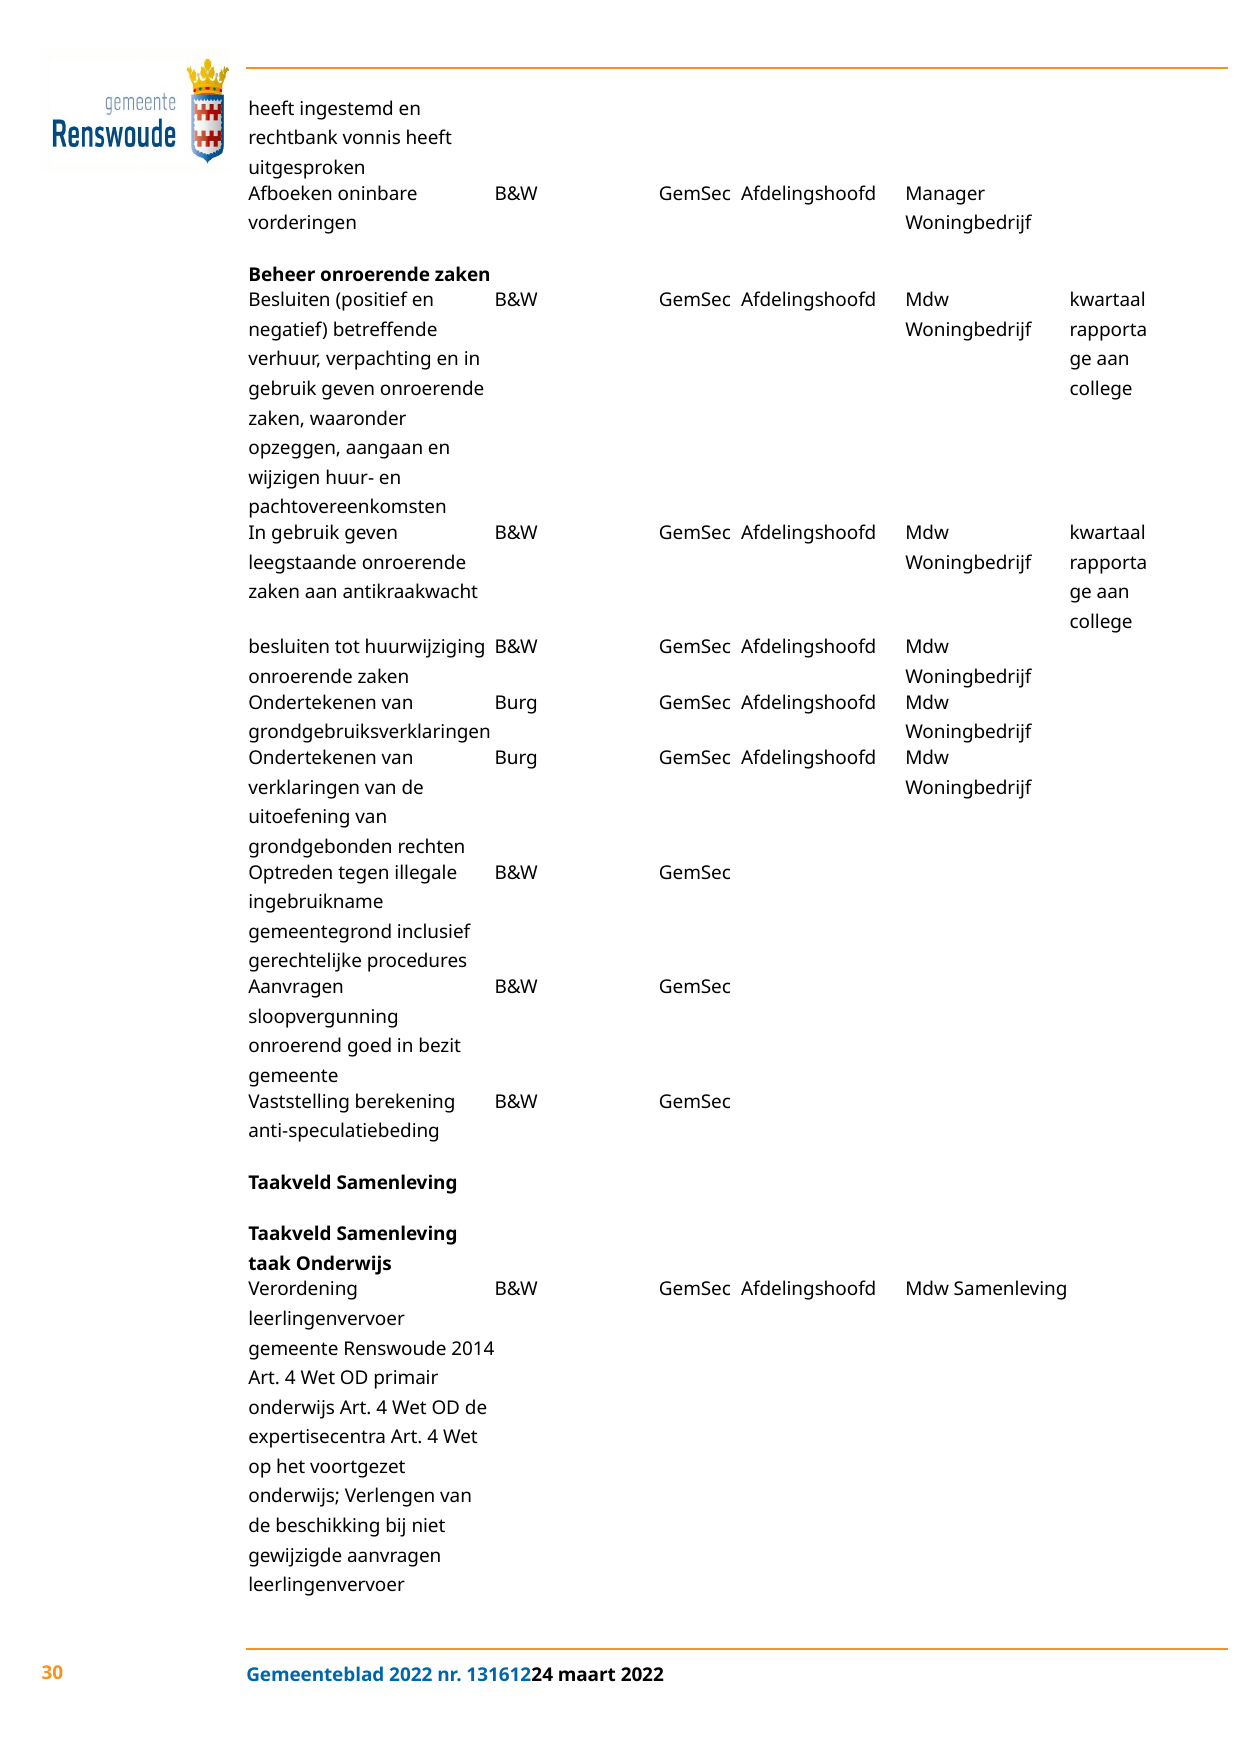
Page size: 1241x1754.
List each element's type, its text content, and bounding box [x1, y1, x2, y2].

table_cell [741, 1195, 905, 1220]
table_cell Mdw Woningbedrijf [905, 519, 1069, 634]
table_cell GemSec [659, 859, 741, 973]
table_cell GemSec [659, 973, 741, 1088]
table_cell Afdelingshoofd [741, 519, 905, 634]
table_cell [1069, 261, 1152, 286]
table_cell [659, 95, 741, 180]
table_cell Vaststelling berekening anti-speculatiebeding [248, 1088, 494, 1143]
table_cell [248, 1143, 494, 1169]
table_cell [1069, 95, 1152, 180]
table_cell [905, 859, 1069, 973]
table_cell Verordening leerlingenvervoer gemeente Renswoude 2014 Art. 4 Wet OD primair onderwijs Art. 4 Wet OD de expertisecentra Art. 4 Wet op het voortgezet onderwijs; Verlengen van de beschikking bij niet gewijzigde aanvragen leerlingenvervoer [248, 1276, 494, 1597]
table_cell [741, 859, 905, 973]
table_cell [1069, 634, 1152, 689]
table_cell [905, 1169, 1069, 1194]
table_cell Aanvragen sloopvergunning onroerend goed in bezit gemeente [248, 973, 494, 1088]
table_cell Mdw Woningbedrijf [905, 634, 1069, 689]
table_cell B&W [494, 973, 659, 1088]
table_cell Mdw Woningbedrijf [905, 689, 1069, 744]
table_cell [659, 1195, 741, 1220]
table_cell [823, 235, 987, 261]
table_cell [905, 1143, 1069, 1169]
table_cell [412, 235, 577, 261]
table_cell [741, 973, 905, 1088]
table_cell [659, 1169, 741, 1194]
table_cell [659, 261, 741, 286]
table_cell [659, 1220, 741, 1276]
table_cell [741, 1169, 905, 1194]
table_cell [741, 261, 905, 286]
table_cell [1069, 689, 1152, 744]
table_cell [1069, 859, 1152, 973]
table_cell [494, 1169, 659, 1194]
table_cell Mdw Woningbedrijf [905, 744, 1069, 859]
table_cell B&W [494, 1276, 659, 1597]
table_cell [905, 1088, 1069, 1143]
table_cell Manager Woningbedrijf [905, 180, 1069, 235]
table_cell Ondertekenen van verklaringen van de uitoefening van grondgebonden rechten [248, 744, 494, 859]
table_cell [741, 1220, 905, 1276]
table_cell B&W [494, 859, 659, 973]
table_cell [494, 261, 659, 286]
table_cell Beheer onroerende zaken [248, 261, 494, 286]
table_cell GemSec [659, 634, 741, 689]
table_cell [659, 1143, 741, 1169]
table_cell B&W [494, 634, 659, 689]
table_cell Afdelingshoofd [741, 689, 905, 744]
table_cell Ondertekenen van grondgebruiksverklaringen [248, 689, 494, 744]
table_cell B&W [494, 286, 659, 519]
table_cell Besluiten (positief en negatief) betreffende verhuur, verpachting en in gebruik geven onroerende zaken, waaronder opzeggen, aangaan en wijzigen huur- en pachtovereenkomsten [248, 286, 494, 519]
table_cell GemSec [659, 689, 741, 744]
table_cell Burg [494, 744, 659, 859]
table_cell Optreden tegen illegale ingebruikname gemeentegrond inclusief gerechtelijke procedures [248, 859, 494, 973]
table_cell [494, 1220, 659, 1276]
table_cell Afdelingshoofd [741, 744, 905, 859]
table_cell GemSec [659, 519, 741, 634]
table_cell B&W [494, 1088, 659, 1143]
table_cell kwartaalrapportage aan college [1069, 286, 1152, 519]
table_cell B&W [494, 519, 659, 634]
table_cell [1069, 744, 1152, 859]
table_cell [741, 1088, 905, 1143]
table_cell Burg [494, 689, 659, 744]
table_cell GemSec [659, 286, 741, 519]
table_cell besluiten tot huurwijziging onroerende zaken [248, 634, 494, 689]
table_cell [248, 1195, 494, 1220]
table_cell GemSec [659, 180, 741, 235]
table_cell [741, 95, 905, 180]
table_cell GemSec [659, 744, 741, 859]
table_cell GemSec [659, 1088, 741, 1143]
table_cell [577, 235, 823, 261]
table_cell [494, 1195, 659, 1220]
table_cell Taakveld Samenleving [248, 1169, 494, 1194]
table_cell Afdelingshoofd [741, 286, 905, 519]
table_cell Mdw Woningbedrijf [905, 286, 1069, 519]
table_cell [905, 95, 1069, 180]
table_cell In gebruik geven leegstaande onroerende zaken aan antikraakwacht [248, 519, 494, 634]
table_cell [741, 1143, 905, 1169]
table_cell [1069, 973, 1152, 1088]
table_cell Afboeken oninbare vorderingen [248, 180, 494, 235]
table_cell Afdelingshoofd [741, 634, 905, 689]
table_cell GemSec [659, 1276, 741, 1597]
table_cell Afdelingshoofd [741, 1276, 905, 1597]
table_cell [330, 235, 412, 261]
table_cell [905, 261, 1069, 286]
table_cell [1069, 1220, 1152, 1276]
table_cell Afdelingshoofd [741, 180, 905, 235]
table_cell [905, 1195, 1069, 1220]
table_cell [1069, 1195, 1152, 1220]
table_cell [1069, 1169, 1152, 1194]
table_cell [494, 95, 659, 180]
table_cell [248, 235, 330, 261]
table_cell [1069, 1276, 1152, 1597]
table_cell kwartaalrapportage aan college [1069, 519, 1152, 634]
table_cell [494, 1143, 659, 1169]
table_cell heeft ingestemd en rechtbank vonnis heeft uitgesproken [248, 95, 494, 180]
picture [41, 47, 231, 172]
table_cell Mdw Samenleving [905, 1276, 1069, 1597]
table_cell [905, 1220, 1069, 1276]
table_cell [905, 973, 1069, 1088]
table_cell [1069, 180, 1152, 235]
table_cell [987, 235, 1152, 261]
table_cell B&W [494, 180, 659, 235]
table_cell [1069, 1143, 1152, 1169]
table_cell Taakveld Samenleving taak Onderwijs [248, 1220, 494, 1276]
table_cell [1069, 1088, 1152, 1143]
